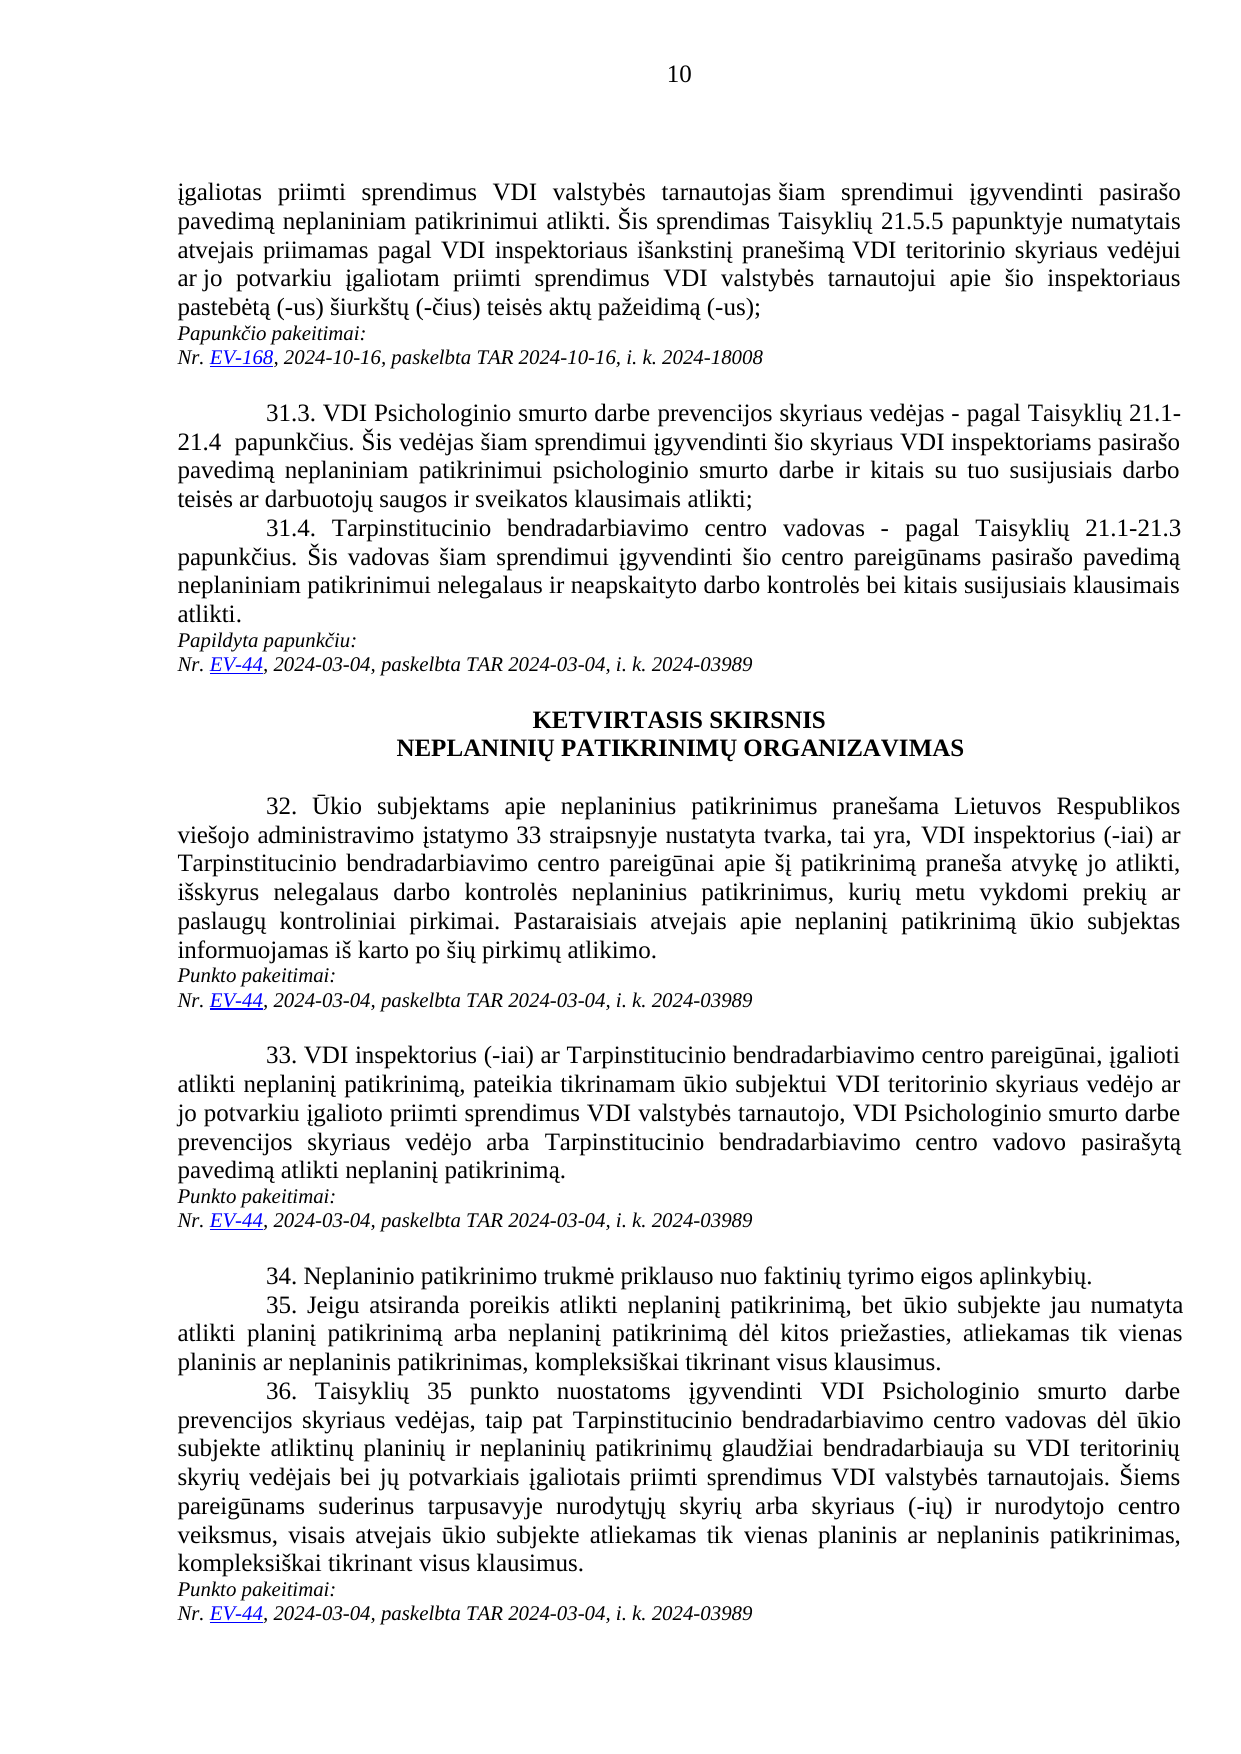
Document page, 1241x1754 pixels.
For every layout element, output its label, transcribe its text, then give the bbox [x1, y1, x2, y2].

text Nr. EV-44, 2024-03-04, paskelbta TAR 2024-03-04, i. k. 2024-03989 [177, 987, 1181, 1012]
text Punkto pakeitimai: [177, 1577, 1181, 1601]
text Papunkčio pakeitimai: [177, 321, 1181, 345]
text 34. Neplaninio patikrinimo trukmė priklauso nuo faktinių tyrimo eigos aplinkybių. [177, 1261, 1184, 1290]
text NEPLANINIŲ PATIKRINIMŲ ORGANIZAVIMAS [177, 733, 1184, 762]
text 31.3. VDI Psichologinio smurto darbe prevencijos skyriaus vedėjas - pagal Taisyklių 21.1-21.4 papunkčius. Šis vedėjas šiam sprendimui įgyvendinti šio skyriaus VDI inspektoriams pasirašo pavedimą neplaniniam patikrinimui psichologinio smurto darbe ir kitais su tuo susijusiais darbo teisės ar darbuotojų saugos ir sveikatos klausimais atlikti; [177, 398, 1181, 513]
text 31.4. Tarpinstitucinio bendradarbiavimo centro vadovas - pagal Taisyklių 21.1-21.3 papunkčius. Šis vadovas šiam sprendimui įgyvendinti šio centro pareigūnams pasirašo pavedimą neplaniniam patikrinimui nelegalaus ir neapskaityto darbo kontrolės bei kitais susijusiais klausimais atlikti. [177, 513, 1181, 628]
text Papildyta papunkčiu: [177, 628, 1181, 652]
text Nr. EV-168, 2024-10-16, paskelbta TAR 2024-10-16, i. k. 2024-18008 [177, 345, 1181, 369]
text 35. Jeigu atsiranda poreikis atlikti neplaninį patikrinimą, bet ūkio subjekte jau numatyta atlikti planinį patikrinimą arba neplaninį patikrinimą dėl kitos priežasties, atliekamas tik vienas planinis ar neplaninis patikrinimas, kompleksiškai tikrinant visus klausimus. [177, 1290, 1184, 1376]
text KETVIRTASIS SKIRSNIS [177, 705, 1181, 733]
text 33. VDI inspektorius (-iai) ar Tarpinstitucinio bendradarbiavimo centro pareigūnai, įgalioti atlikti neplaninį patikrinimą, pateikia tikrinamam ūkio subjektui VDI teritorinio skyriaus vedėjo ar jo potvarkiu įgalioto priimti sprendimus VDI valstybės tarnautojo, VDI Psichologinio smurto darbe prevencijos skyriaus vedėjo arba Tarpinstitucinio bendradarbiavimo centro vadovo pasirašytą pavedimą atlikti neplaninį patikrinimą. [177, 1040, 1181, 1184]
text Nr. EV-44, 2024-03-04, paskelbta TAR 2024-03-04, i. k. 2024-03989 [177, 1208, 1181, 1232]
text Punkto pakeitimai: [177, 963, 1181, 987]
text Nr. EV-44, 2024-03-04, paskelbta TAR 2024-03-04, i. k. 2024-03989 [177, 652, 1181, 676]
text Punkto pakeitimai: [177, 1184, 1181, 1208]
text 32. Ūkio subjektams apie neplaninius patikrinimus pranešama Lietuvos Respublikos viešojo administravimo įstatymo 33 straipsnyje nustatyta tvarka, tai yra, VDI inspektorius (-iai) ar Tarpinstitucinio bendradarbiavimo centro pareigūnai apie šį patikrinimą praneša atvykę jo atlikti, išskyrus nelegalaus darbo kontrolės neplaninius patikrinimus, kurių metu vykdomi prekių ar paslaugų kontroliniai pirkimai. Pastaraisiais atvejais apie neplaninį patikrinimą ūkio subjektas informuojamas iš karto po šių pirkimų atlikimo. [177, 791, 1181, 963]
text 36. Taisyklių 35 punkto nuostatoms įgyvendinti VDI Psichologinio smurto darbe prevencijos skyriaus vedėjas, taip pat Tarpinstitucinio bendradarbiavimo centro vadovas dėl ūkio subjekte atliktinų planinių ir neplaninių patikrinimų glaudžiai bendradarbiauja su VDI teritorinių skyrių vedėjais bei jų potvarkiais įgaliotais priimti sprendimus VDI valstybės tarnautojais. Šiems pareigūnams suderinus tarpusavyje nurodytųjų skyrių arba skyriaus (-ių) ir nurodytojo centro veiksmus, visais atvejais ūkio subjekte atliekamas tik vienas planinis ar neplaninis patikrinimas, kompleksiškai tikrinant visus klausimus. [177, 1376, 1181, 1577]
text įgaliotas priimti sprendimus VDI valstybės tarnautojas šiam sprendimui įgyvendinti pasirašo pavedimą neplaniniam patikrinimui atlikti. Šis sprendimas Taisyklių 21.5.5 papunktyje numatytais atvejais priimamas pagal VDI inspektoriaus išankstinį pranešimą VDI teritorinio skyriaus vedėjui ar jo potvarkiu įgaliotam priimti sprendimus VDI valstybės tarnautojui apie šio inspektoriaus pastebėtą (-us) šiurkštų (-čius) teisės aktų pažeidimą (-us); [177, 177, 1181, 321]
text Nr. EV-44, 2024-03-04, paskelbta TAR 2024-03-04, i. k. 2024-03989 [177, 1601, 1181, 1625]
